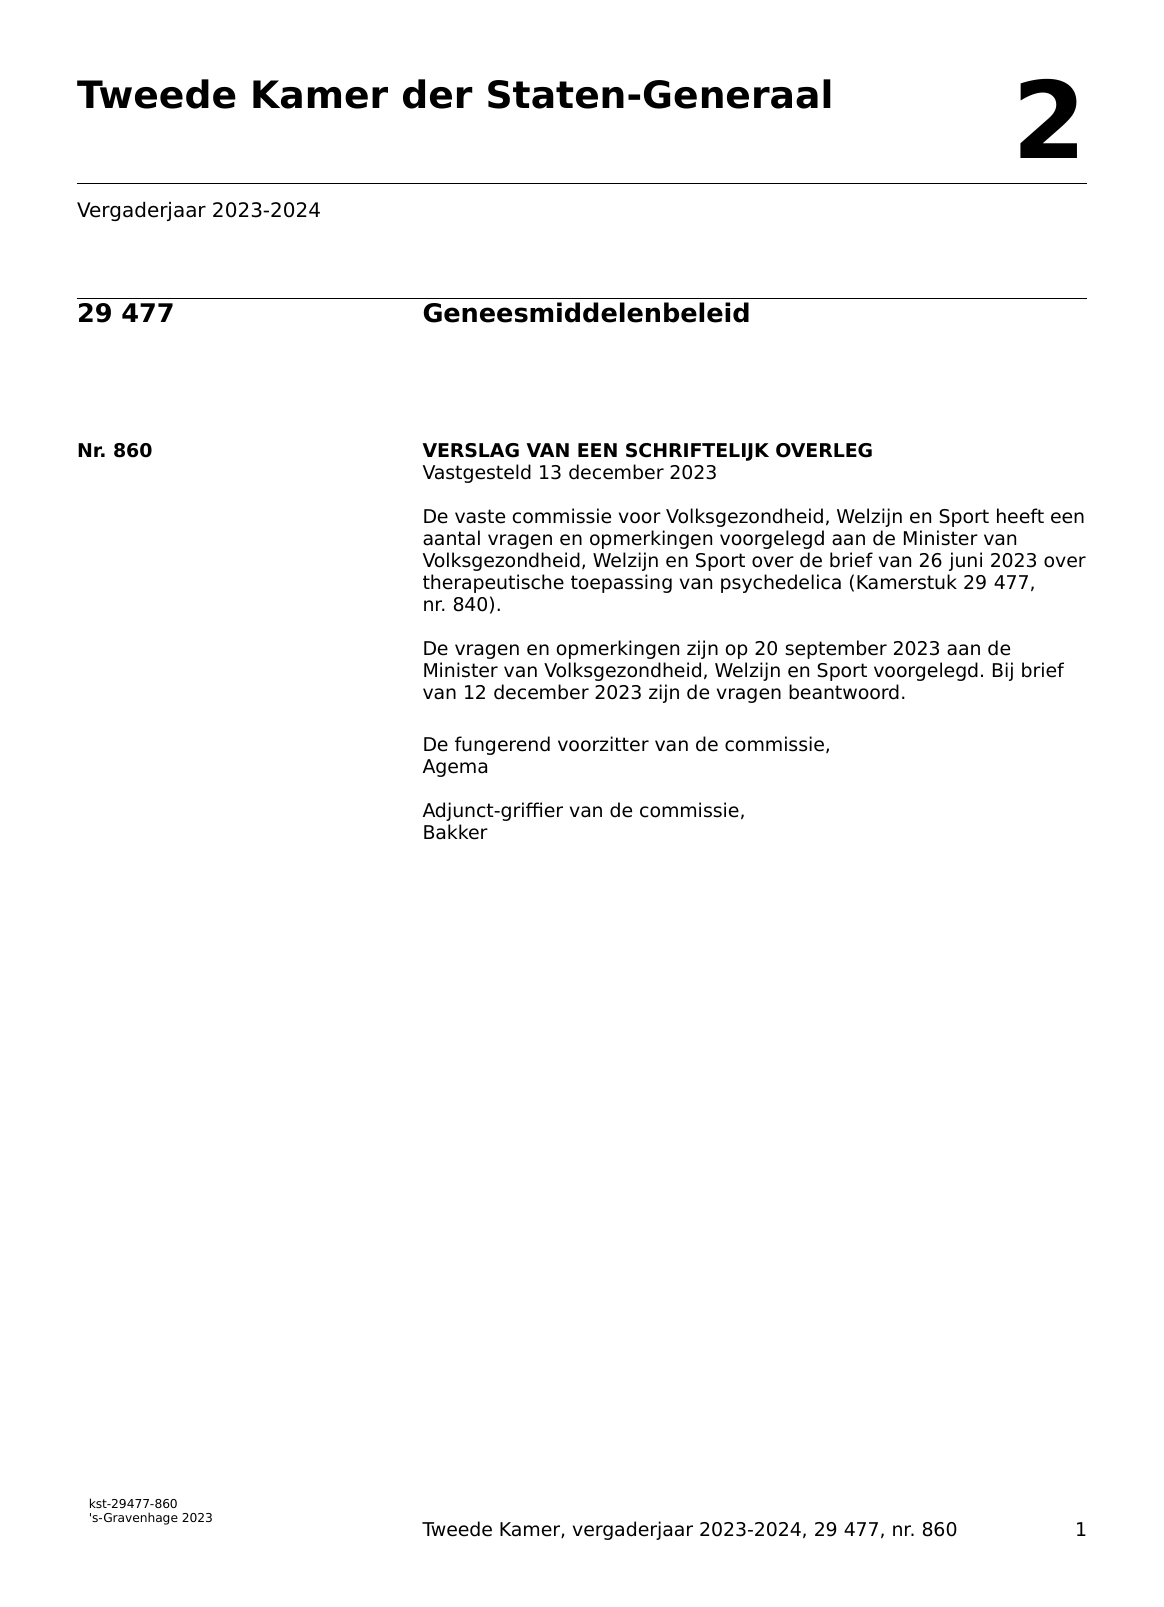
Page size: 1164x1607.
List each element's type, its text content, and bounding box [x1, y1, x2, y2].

text Adjunct-griffier van de commissie, Bakker [422, 800, 1087, 844]
text De fungerend voorzitter van de commissie, Agema [422, 734, 1087, 778]
text 's-Gravenhage 2023 [88, 1511, 323, 1525]
table_header 2 [886, 59, 1087, 183]
text kst-29477-860 [88, 1497, 323, 1511]
text De vragen en opmerkingen zijn op 20 september 2023 aan de Minister van Volksgezondheid, Welzijn en Sport voorgelegd. Bij brief van 12 december 2023 zijn de vragen beantwoord. [422, 638, 1087, 704]
subtitle 29 477 Geneesmiddelenbeleid [77, 299, 1087, 329]
table_header Tweede Kamer der Staten-Generaal [77, 59, 886, 183]
subtitle Nr. 860 VERSLAG VAN EEN SCHRIFTELIJK OVERLEG [77, 440, 1087, 462]
table_cell Vergaderjaar 2023-2024 [77, 184, 1087, 298]
text Vastgesteld 13 december 2023 [422, 462, 1087, 484]
text De vaste commissie voor Volksgezondheid, Welzijn en Sport heeft een aantal vragen en opmerkingen voorgelegd aan de Minister van Volksgezondheid, Welzijn en Sport over de brief van 26 juni 2023 over therapeutische toepassing van psychedelica (Kamerstuk 29 477, nr. 840). [422, 506, 1087, 616]
